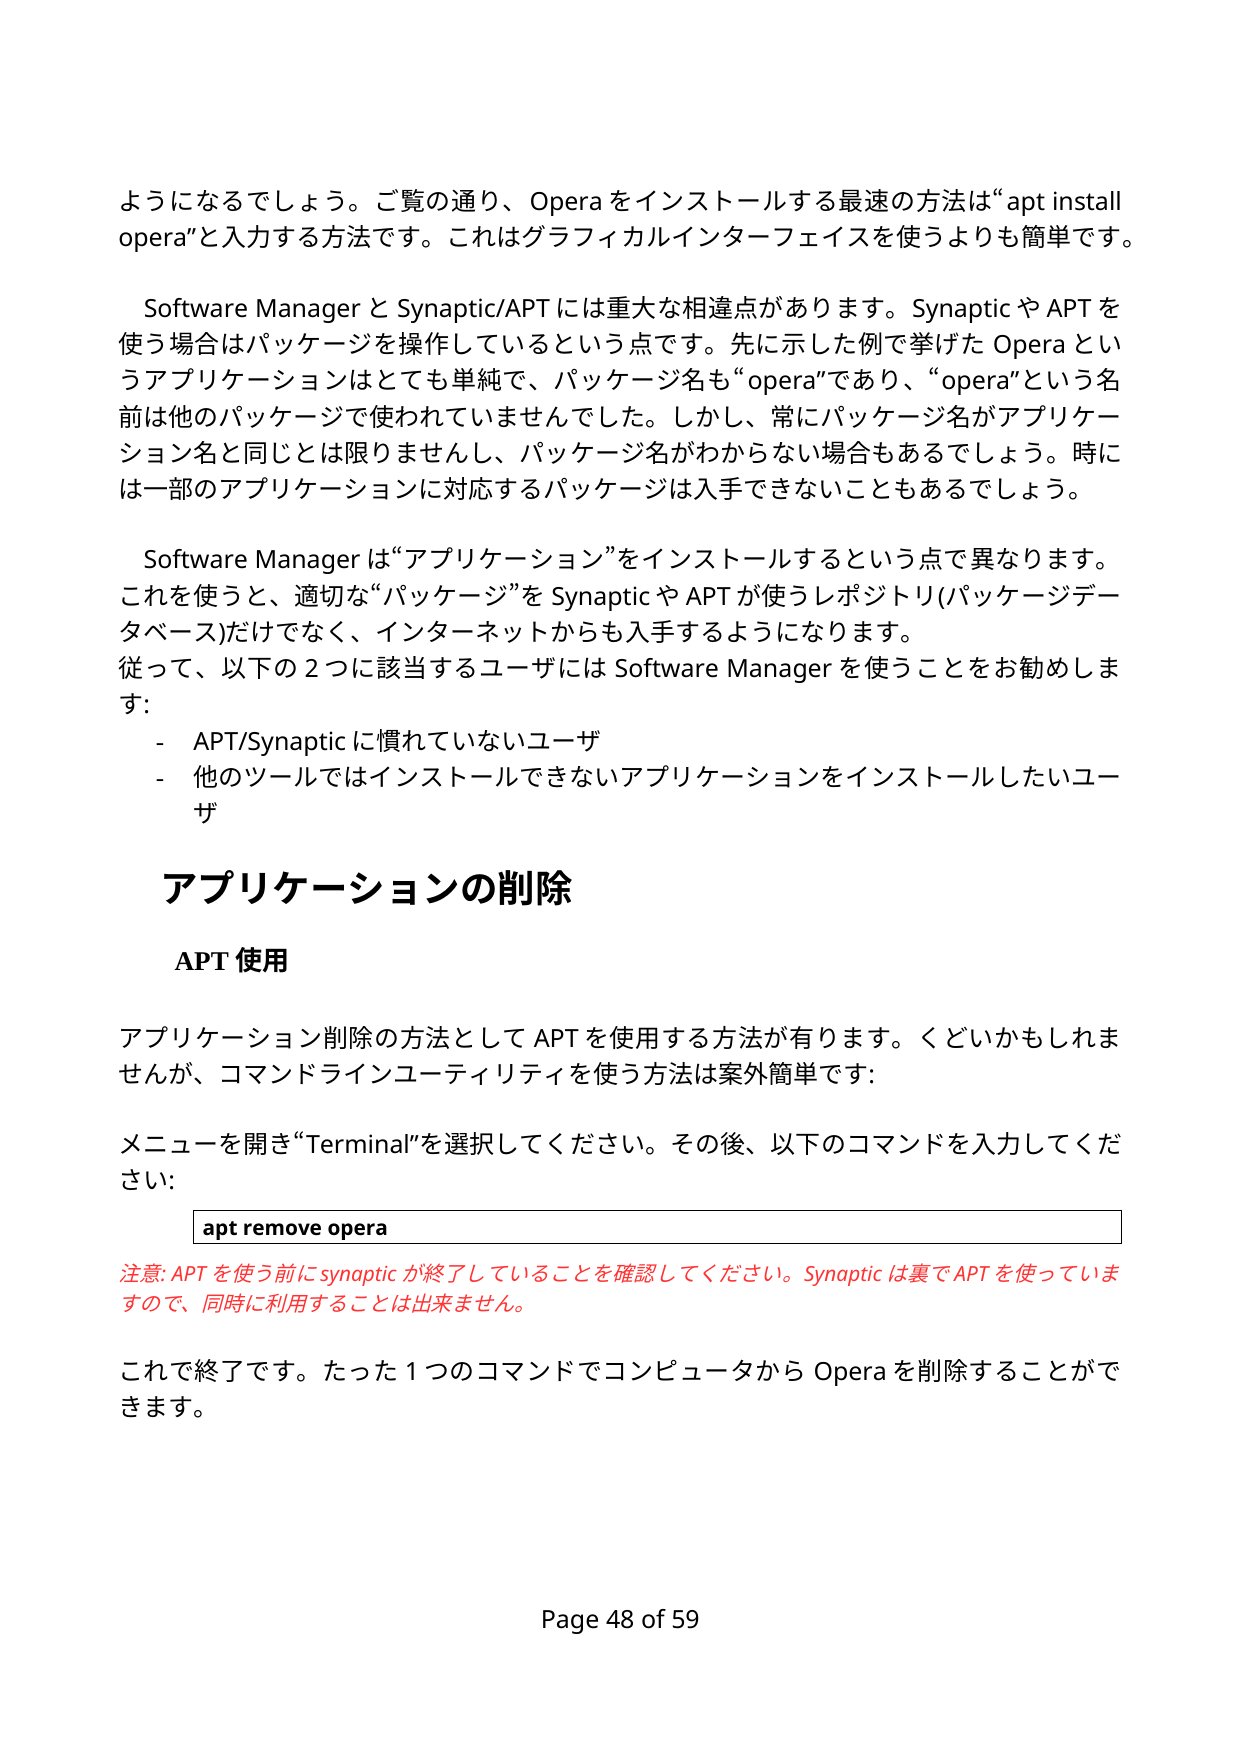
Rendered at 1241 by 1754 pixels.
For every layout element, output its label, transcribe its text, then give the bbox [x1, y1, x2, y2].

list APT/Synapticに慣れていないユーザ [156, 721, 1122, 757]
text Software Managerは“アプリケーション”をインストールするという点で異なります。これを使うと、適切な“パッケージ”をSynapticやAPTが使うレポジトリ(パッケージデータベース)だけでなく、インターネットからも入手するようになります。 [118, 540, 1122, 648]
text Software ManagerとSynaptic/APTには重大な相違点があります。SynapticやAPTを使う場合はパッケージを操作しているという点です。先に示した例で挙げたOperaというアプリケーションはとても単純で、パッケージ名も“opera”であり、“opera”という名前は他のパッケージで使われていませんでした。しかし、常にパッケージ名がアプリケーション名と同じとは限りませんし、パッケージ名がわからない場合もあるでしょう。時には一部のアプリケーションに対応するパッケージは入手できないこともあるでしょう。 [118, 288, 1122, 506]
text 従って、以下の2つに該当するユーザにはSoftware Managerを使うことをお勧めします: [118, 648, 1122, 721]
subtitle アプリケーションの削除 [118, 859, 1122, 913]
text apt remove opera [194, 1211, 1121, 1243]
text メニューを開き“Terminal”を選択してください。その後、以下のコマンドを入力してください: [118, 1124, 1122, 1197]
text アプリケーション削除の方法としてAPTを使用する方法が有ります。くどいかもしれませんが、コマンドラインユーティリティを使う方法は案外簡単です: [118, 1018, 1122, 1091]
text APTは非常に簡単ですが視覚的ではありません。それでいいのです。Linuxを初めて使う場合、グラフィカルインターフェイスのほうが使いやすいかもしれません(だからグラフィカルインターフェイスがあるのです)、しかし時間と共に高速で効率的な方法を好むようになるでしょう。ご覧の通り、Operaをインストールする最速の方法は“apt install opera”と入力する方法です。これはグラフィカルインターフェイスを使うよりも簡単です。 [118, 182, 1122, 288]
text 注意: APTを使う前にsynapticが終了していることを確認してください。Synapticは裏でAPTを使っていますので、同時に利用することは出来ません。 [118, 1257, 1122, 1317]
text これで終了です。たった1つのコマンドでコンピュータからOperaを削除することができます。 [118, 1351, 1122, 1424]
list 他のツールではインストールできないアプリケーションをインストールしたいユーザ [156, 757, 1122, 830]
